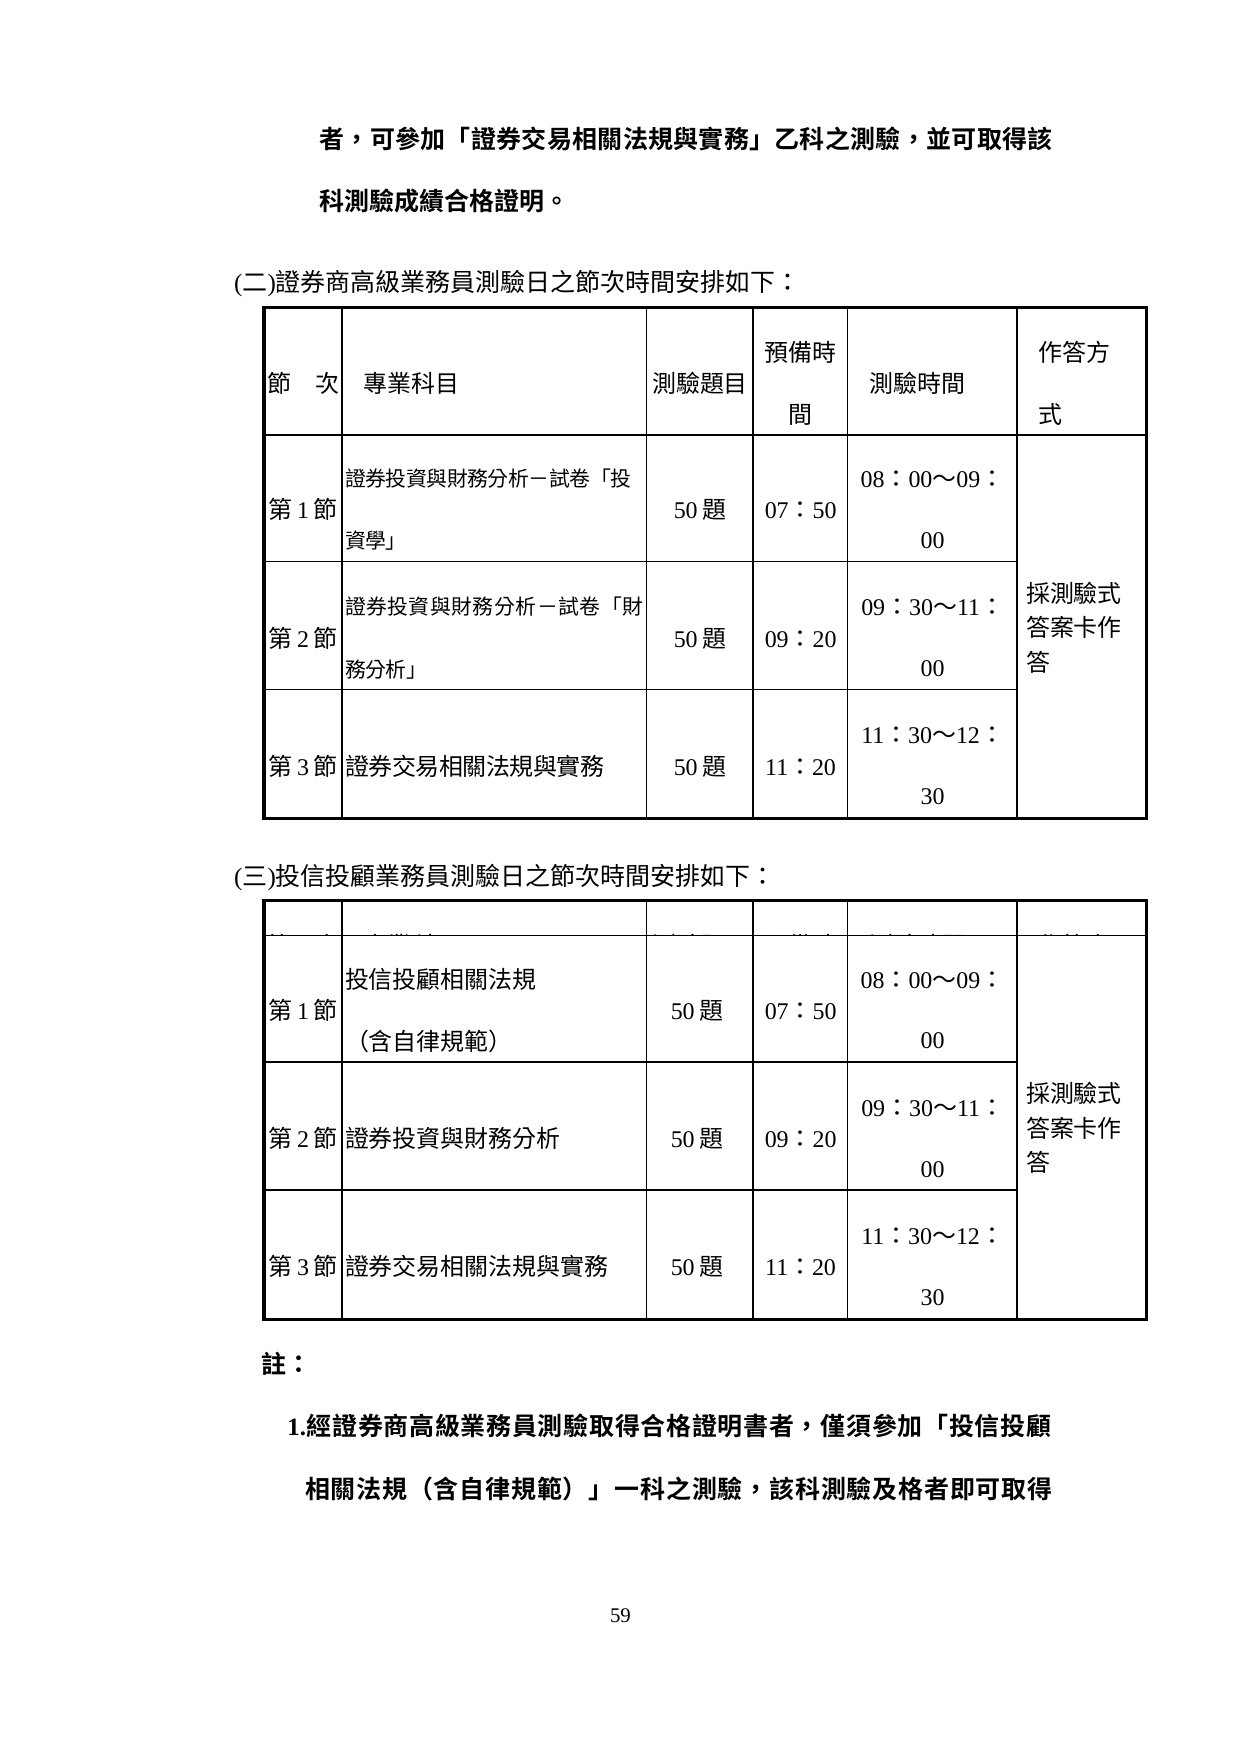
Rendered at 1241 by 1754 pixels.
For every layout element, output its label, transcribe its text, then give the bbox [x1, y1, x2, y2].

table_header 測驗題目 [647, 902, 752, 934]
table_header 測驗時間 [848, 902, 1016, 934]
table_cell 採測驗式答案卡作答 [1018, 936, 1145, 1317]
table_cell 09：20 [754, 1063, 847, 1189]
table_cell 11：20 [754, 690, 847, 817]
table_cell 第3節 [266, 1191, 341, 1317]
table_cell 第1節 [266, 436, 341, 561]
table_cell 50題 [647, 690, 752, 817]
table_cell 07：50 [754, 936, 847, 1061]
subtitle 註： [262, 1321, 1053, 1383]
table_header 節 次 [266, 902, 341, 934]
table_cell 採測驗式答案卡作答 [1018, 436, 1145, 817]
table_header 專業科目 [343, 902, 646, 934]
table_cell 09：30～11：00 [848, 1063, 1016, 1189]
subtitle 1.經證券商高級業務員測驗取得合格證明書者，僅須參加「投信投顧相關法規（含自律規範）」一科之測驗，該科測驗及格者即可取得 [287, 1383, 1053, 1508]
table_header 測驗題目 [647, 309, 752, 434]
table_cell 第1節 [266, 936, 341, 1061]
subtitle 者，可參加「證券交易相關法規與實務」乙科之測驗，並可取得該科測驗成績合格證明。 [271, 96, 1053, 221]
table_cell 投信投顧相關法規 （含自律規範） [343, 936, 646, 1061]
subtitle (三)投信投顧業務員測驗日之節次時間安排如下： [234, 832, 1053, 895]
table_cell 50題 [647, 562, 752, 689]
table_cell 11：30～12：30 [848, 1191, 1016, 1317]
table_cell 第3節 [266, 690, 341, 817]
table_header 作答方式 [1018, 309, 1145, 434]
table_header 預備時間 [754, 309, 847, 434]
table_cell 11：20 [754, 1191, 847, 1317]
table_cell 50題 [647, 1191, 752, 1317]
table_cell 50題 [647, 1063, 752, 1189]
table_cell 50題 [647, 436, 752, 561]
table_header 作答方式 [1018, 902, 1145, 934]
table_cell 07：50 [754, 436, 847, 561]
table_cell 證券投資與財務分析－試卷「投資學」 [343, 436, 646, 561]
table_cell 證券投資與財務分析－試卷「財務分析」 [343, 562, 646, 689]
subtitle (二)證券商高級業務員測驗日之節次時間安排如下： [234, 239, 1053, 302]
table_header 節 次 [266, 309, 341, 434]
table_cell 證券投資與財務分析 [343, 1063, 646, 1189]
table_cell 11：30～12：30 [848, 690, 1016, 817]
table_cell 第2節 [266, 562, 341, 689]
table_cell 第2節 [266, 1063, 341, 1189]
table_cell 證券交易相關法規與實務 [343, 690, 646, 817]
table_cell 09：20 [754, 562, 847, 689]
table_cell 08：00～09：00 [848, 436, 1016, 561]
table_cell 證券交易相關法規與實務 [343, 1191, 646, 1317]
table_cell 08：00～09：00 [848, 936, 1016, 1061]
table_cell 50題 [647, 936, 752, 1061]
table_header 預備時間 [754, 902, 847, 934]
table_header 專業科目 [343, 309, 646, 434]
table_header 測驗時間 [848, 309, 1016, 434]
table_cell 09：30～11：00 [848, 562, 1016, 689]
